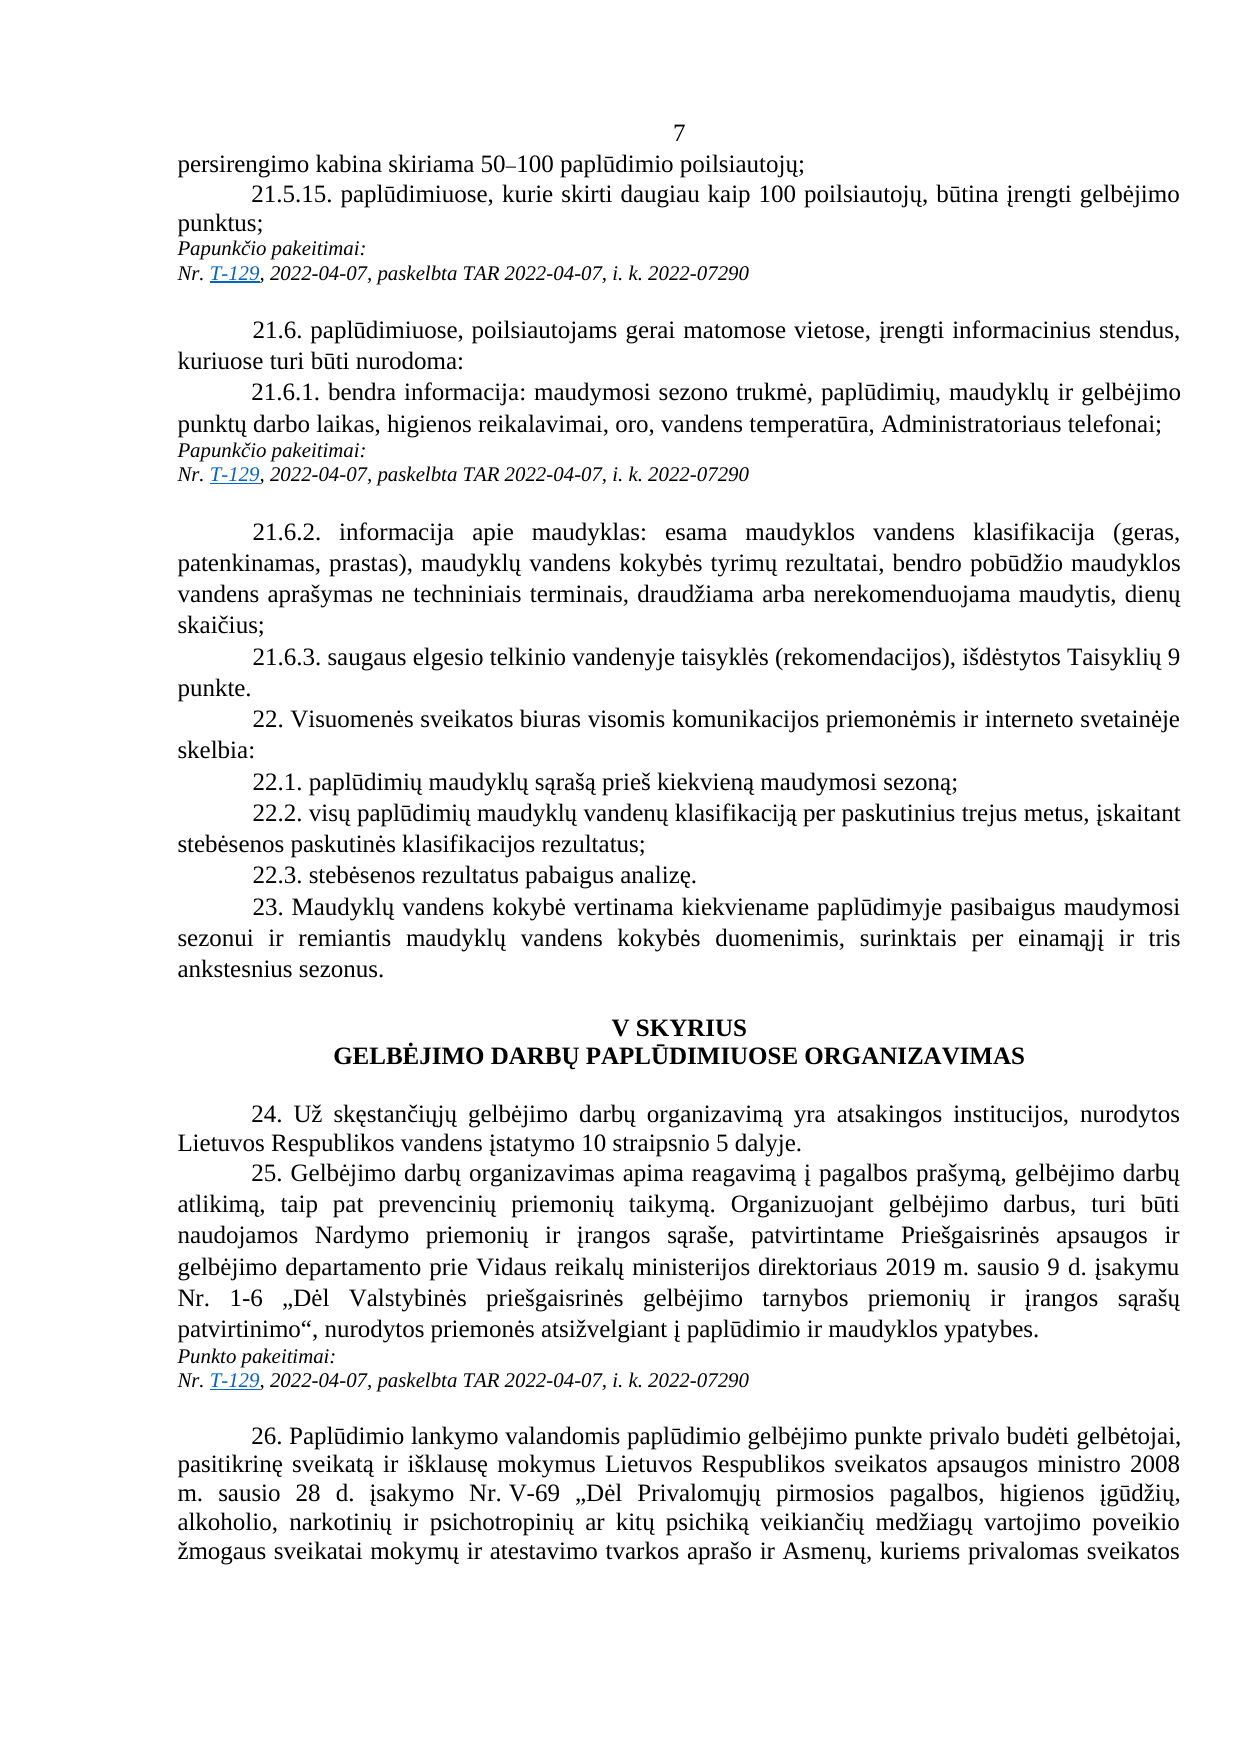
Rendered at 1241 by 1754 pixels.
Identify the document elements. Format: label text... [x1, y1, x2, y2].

text 22.1. paplūdimių maudyklų sąrašą prieš kiekvieną maudymosi sezoną; [177, 765, 1181, 796]
text 21.6.1. bendra informacija: maudymosi sezono trukmė, paplūdimių, maudyklų ir gelbėjimo punktų darbo laikas, higienos reikalavimai, oro, vandens temperatūra, Administratoriaus telefonai; [177, 376, 1181, 438]
text 21.6. paplūdimiuose, poilsiautojams gerai matomose vietose, įrengti informacinius stendus, kuriuose turi būti nurodoma: [177, 313, 1181, 376]
text 21.5.15. paplūdimiuose, kurie skirti daugiau kaip 100 poilsiautojų, būtina įrengti gelbėjimo punktus; [177, 179, 1181, 236]
text 22.3. stebėsenos rezultatus pabaigus analizę. [177, 859, 1181, 890]
text 22. Visuomenės sveikatos biuras visomis komunikacijos priemonėmis ir interneto svetainėje skelbia: [177, 703, 1181, 765]
text 26. Paplūdimio lankymo valandomis paplūdimio gelbėjimo punkte privalo budėti gelbėtojai, pasitikrinę sveikatą ir išklausę mokymus Lietuvos Respublikos sveikatos apsaugos ministro 2008 m. sausio 28 d. įsakymo Nr. V-69 „Dėl Privalomųjų pirmosios pagalbos, higienos įgūdžių, alkoholio, narkotinių ir psichotropinių ar kitų psichiką veikiančių medžiagų vartojimo poveikio žmogaus sveikatai mokymų ir atestavimo tvarkos aprašo ir Asmenų, kuriems privalomas sveikatos [177, 1421, 1181, 1564]
text 22.2. visų paplūdimių maudyklų vandenų klasifikaciją per paskutinius trejus metus, įskaitant stebėsenos paskutinės klasifikacijos rezultatus; [177, 796, 1181, 859]
text 21.6.3. saugaus elgesio telkinio vandenyje taisyklės (rekomendacijos), išdėstytos Taisyklių 9 punkte. [177, 640, 1181, 703]
text V SKYRIUS [177, 1013, 1181, 1041]
text 21.6.2. informacija apie maudyklas: esama maudyklos vandens klasifikacija (geras, patenkinamas, prastas), maudyklų vandens kokybės tyrimų rezultatai, bendro pobūdžio maudyklos vandens aprašymas ne techniniais terminais, draudžiama arba nerekomenduojama maudytis, dienų skaičius; [177, 515, 1181, 640]
text persirengimo kabina skiriama 50–100 paplūdimio poilsiautojų; [177, 148, 1181, 179]
text 25. Gelbėjimo darbų organizavimas apima reagavimą į pagalbos prašymą, gelbėjimo darbų atlikimą, taip pat prevencinių priemonių taikymą. Organizuojant gelbėjimo darbus, turi būti naudojamos Nardymo priemonių ir įrangos sąraše, patvirtintame Priešgaisrinės apsaugos ir gelbėjimo departamento prie Vidaus reikalų ministerijos direktoriaus 2019 m. sausio 9 d. įsakymu Nr. 1-6 „Dėl Valstybinės priešgaisrinės gelbėjimo tarnybos priemonių ir įrangos sąrašų patvirtinimo“, nurodytos priemonės atsižvelgiant į paplūdimio ir maudyklos ypatybes. [177, 1156, 1181, 1344]
text 23. Maudyklų vandens kokybė vertinama kiekviename paplūdimyje pasibaigus maudymosi sezonui ir remiantis maudyklų vandens kokybės duomenimis, surinktais per einamąjį ir tris ankstesnius sezonus. [177, 890, 1181, 984]
text GELBĖJIMO DARBŲ PAPLŪDIMIUOSE ORGANIZAVIMAS [177, 1041, 1181, 1070]
text Papunkčio pakeitimai: [177, 236, 1181, 260]
text Nr. T-129, 2022-04-07, paskelbta TAR 2022-04-07, i. k. 2022-07290 [177, 1368, 1181, 1392]
text Papunkčio pakeitimai: [177, 438, 1181, 462]
text Nr. T-129, 2022-04-07, paskelbta TAR 2022-04-07, i. k. 2022-07290 [177, 260, 1181, 284]
text Punkto pakeitimai: [177, 1344, 1181, 1368]
text Nr. T-129, 2022-04-07, paskelbta TAR 2022-04-07, i. k. 2022-07290 [177, 462, 1181, 486]
text 24. Už skęstančiųjų gelbėjimo darbų organizavimą yra atsakingos institucijos, nurodytos Lietuvos Respublikos vandens įstatymo 10 straipsnio 5 dalyje. [177, 1099, 1181, 1156]
